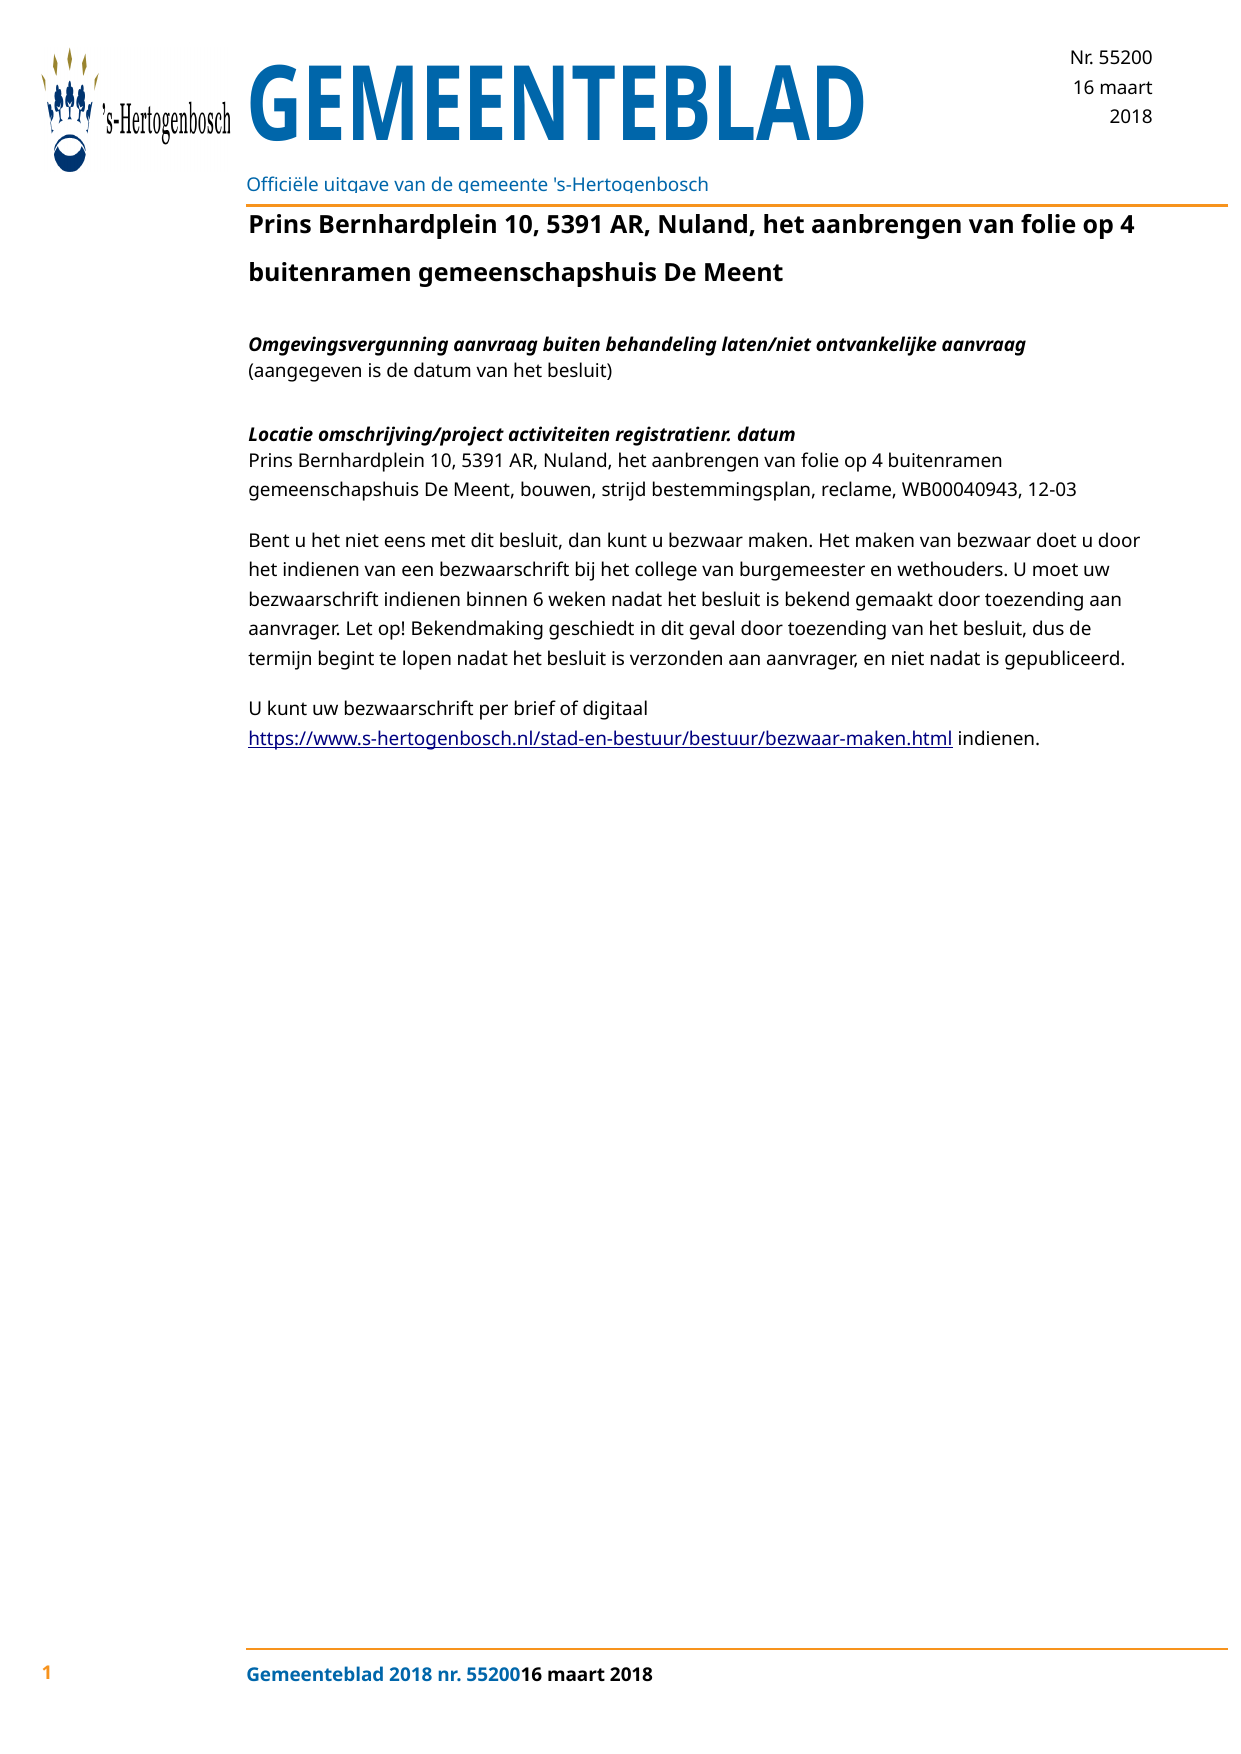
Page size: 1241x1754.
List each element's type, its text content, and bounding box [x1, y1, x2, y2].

picture [41, 47, 231, 172]
text Omgevingsvergunning aanvraag buiten behandeling laten/niet ontvankelijke aanvraag [248, 331, 1152, 357]
text Prins Bernhardplein 10, 5391 AR, Nuland, het aanbrengen van folie op 4 buitenramen gemeenschapshuis De Meent, bouwen, strijd bestemmingsplan, reclame, WB00040943, 12-03 [248, 447, 1152, 502]
text Prins Bernhardplein 10, 5391 AR, Nuland, het aanbrengen van folie op 4 buitenramen gemeenschapshuis De Meent [248, 207, 1152, 288]
text Bent u het niet eens met dit besluit, dan kunt u bezwaar maken. Het maken van bezwaar doet u door het indienen van een bezwaarschrift bij het college van burgemeester en wethouders. U moet uw bezwaarschrift indienen binnen 6 weken nadat het besluit is bekend gemaakt door toezending aan aanvrager. Let op! Bekendmaking geschiedt in dit geval door toezending van het besluit, dus de termijn begint te lopen nadat het besluit is verzonden aan aanvrager, en niet nadat is gepubliceerd. [248, 527, 1152, 671]
text (aangegeven is de datum van het besluit) [248, 357, 1152, 383]
text Locatie omschrijving/project activiteiten registratienr. datum [248, 421, 1152, 447]
text U kunt uw bezwaarschrift per brief of digitaal https://www.s-hertogenbosch.nl/stad-en-bestuur/bestuur/bezwaar-maken.html indienen. [248, 696, 1152, 751]
